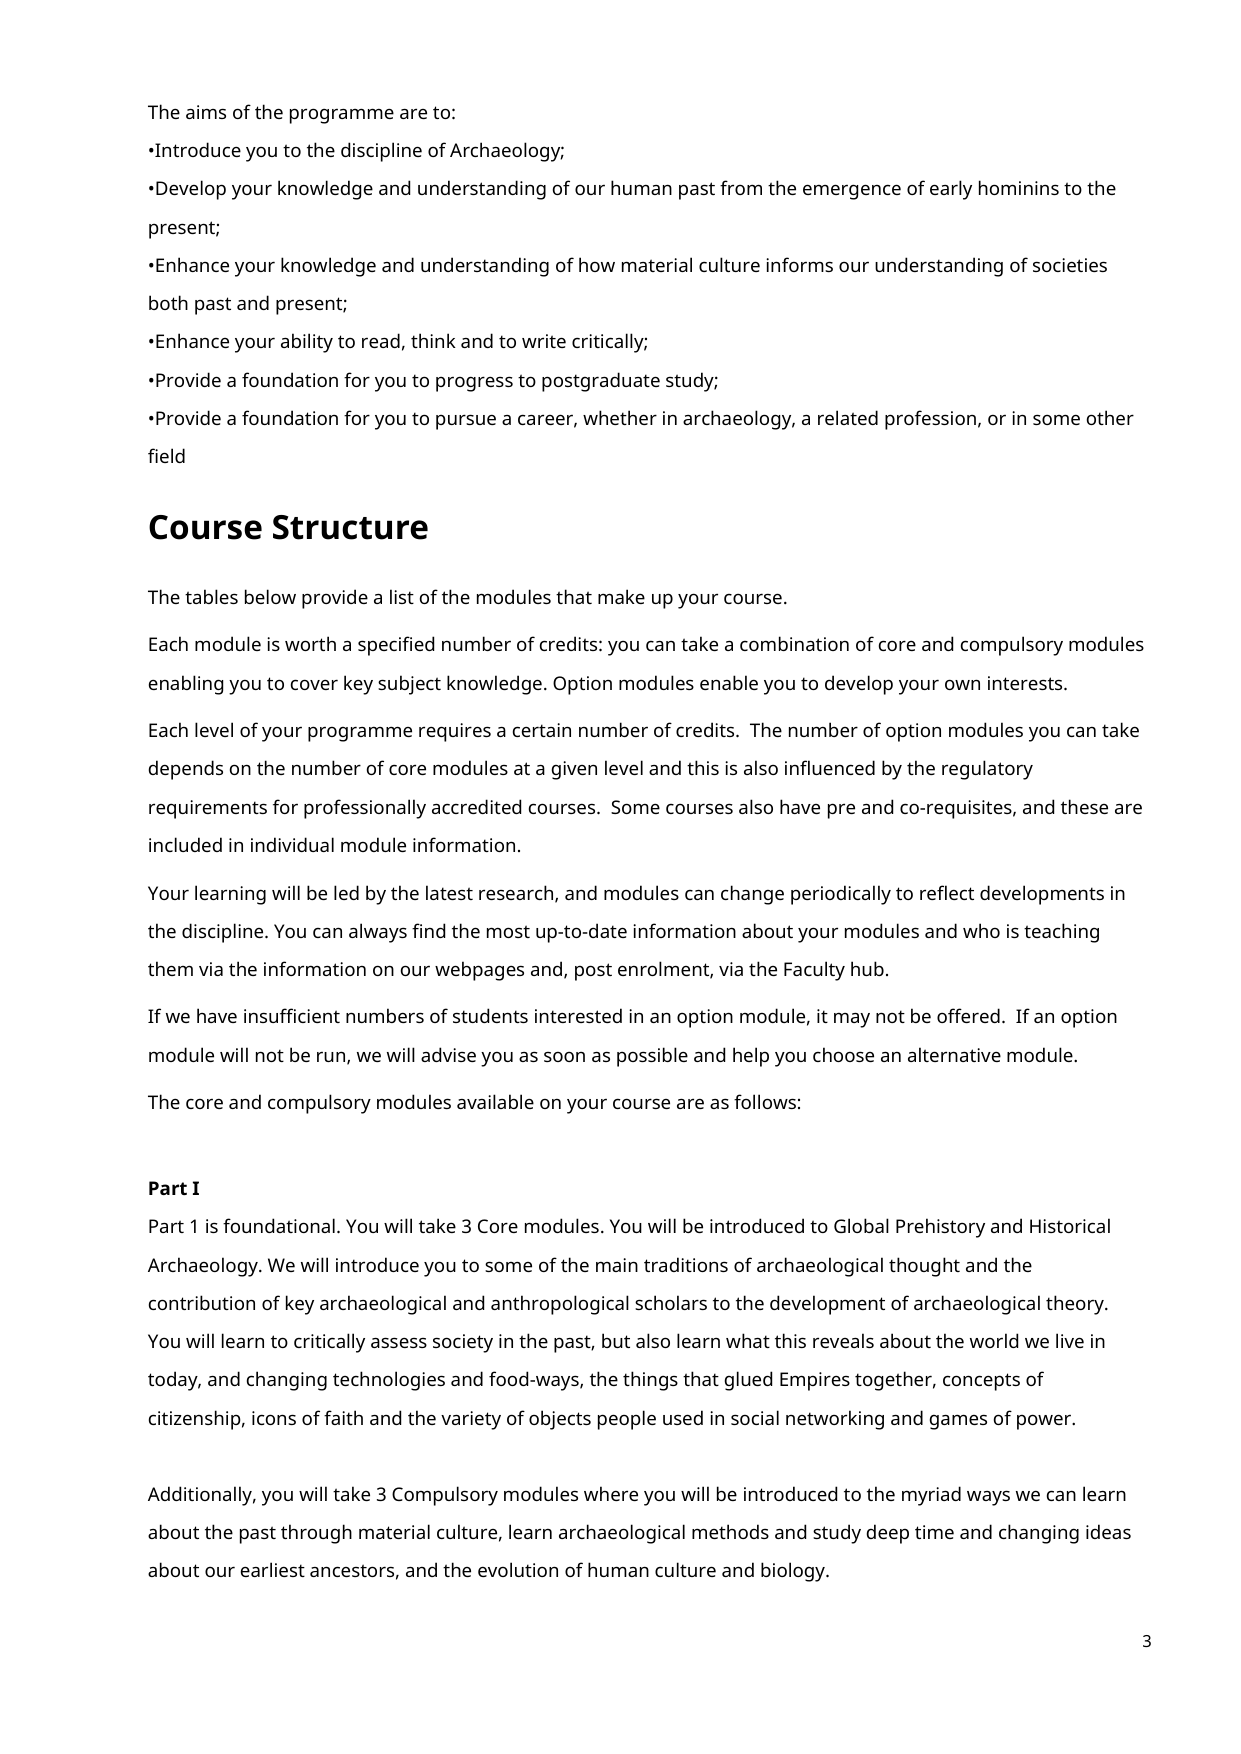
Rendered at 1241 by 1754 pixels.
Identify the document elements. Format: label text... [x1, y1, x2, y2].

text If we have insufficient numbers of students interested in an option module, it may not be offered. If an option module will not be run, we will advise you as soon as possible and help you choose an alternative module. [148, 1004, 1152, 1068]
text The core and compulsory modules available on your course are as follows: [148, 1090, 1152, 1115]
text Your learning will be led by the latest research, and modules can change periodically to reflect developments in the discipline. You can always find the most up-to-date information about your modules and who is teaching them via the information on our webpages and, post enrolment, via the Faculty hub. [148, 880, 1152, 982]
subtitle Course Structure [148, 503, 1152, 549]
table_header Part I Part 1 is foundational. You will take 3 Core modules. You will be introduced to Global Prehistory and Historical Archaeology. We will introduce you to some of the main traditions of archaeological thought and the contribution of key archaeological and anthropological scholars to the development of archaeological theory. You will learn to critically assess society in the past, but also learn what this reveals about the world we live in today, and changing technologies and food-ways, the things that glued Empires together, concepts of citizenship, icons of faith and the variety of objects people used in social networking and games of power. Additionally, you will take 3 Compulsory modules where you will be introduced to the myriad ways we can learn about the past through material culture, learn archaeological methods and study deep time and changing ideas about our earliest ancestors, and the evolution of human culture and biology. [136, 1137, 1152, 1622]
text Each level of your programme requires a certain number of credits. The number of option modules you can take depends on the number of core modules at a given level and this is also influenced by the regulatory requirements for professionally accredited courses. Some courses also have pre and co-requisites, and these are included in individual module information. [148, 717, 1152, 858]
text Each module is worth a specified number of credits: you can take a combination of core and compulsory modules enabling you to cover key subject knowledge. Option modules enable you to develop your own interests. [148, 632, 1152, 695]
text The tables below provide a list of the modules that make up your course. [148, 584, 1152, 609]
text The aims of the programme are to: •Introduce you to the discipline of Archaeology; •Develop your knowledge and understanding of our human past from the emergence of early hominins to the present; •Enhance your knowledge and understanding of how material culture informs our understanding of societies both past and present; •Enhance your ability to read, think and to write critically; •Provide a foundation for you to progress to postgraduate study; •Provide a foundation for you to pursue a career, whether in archaeology, a related profession, or in some other field [148, 99, 1152, 469]
